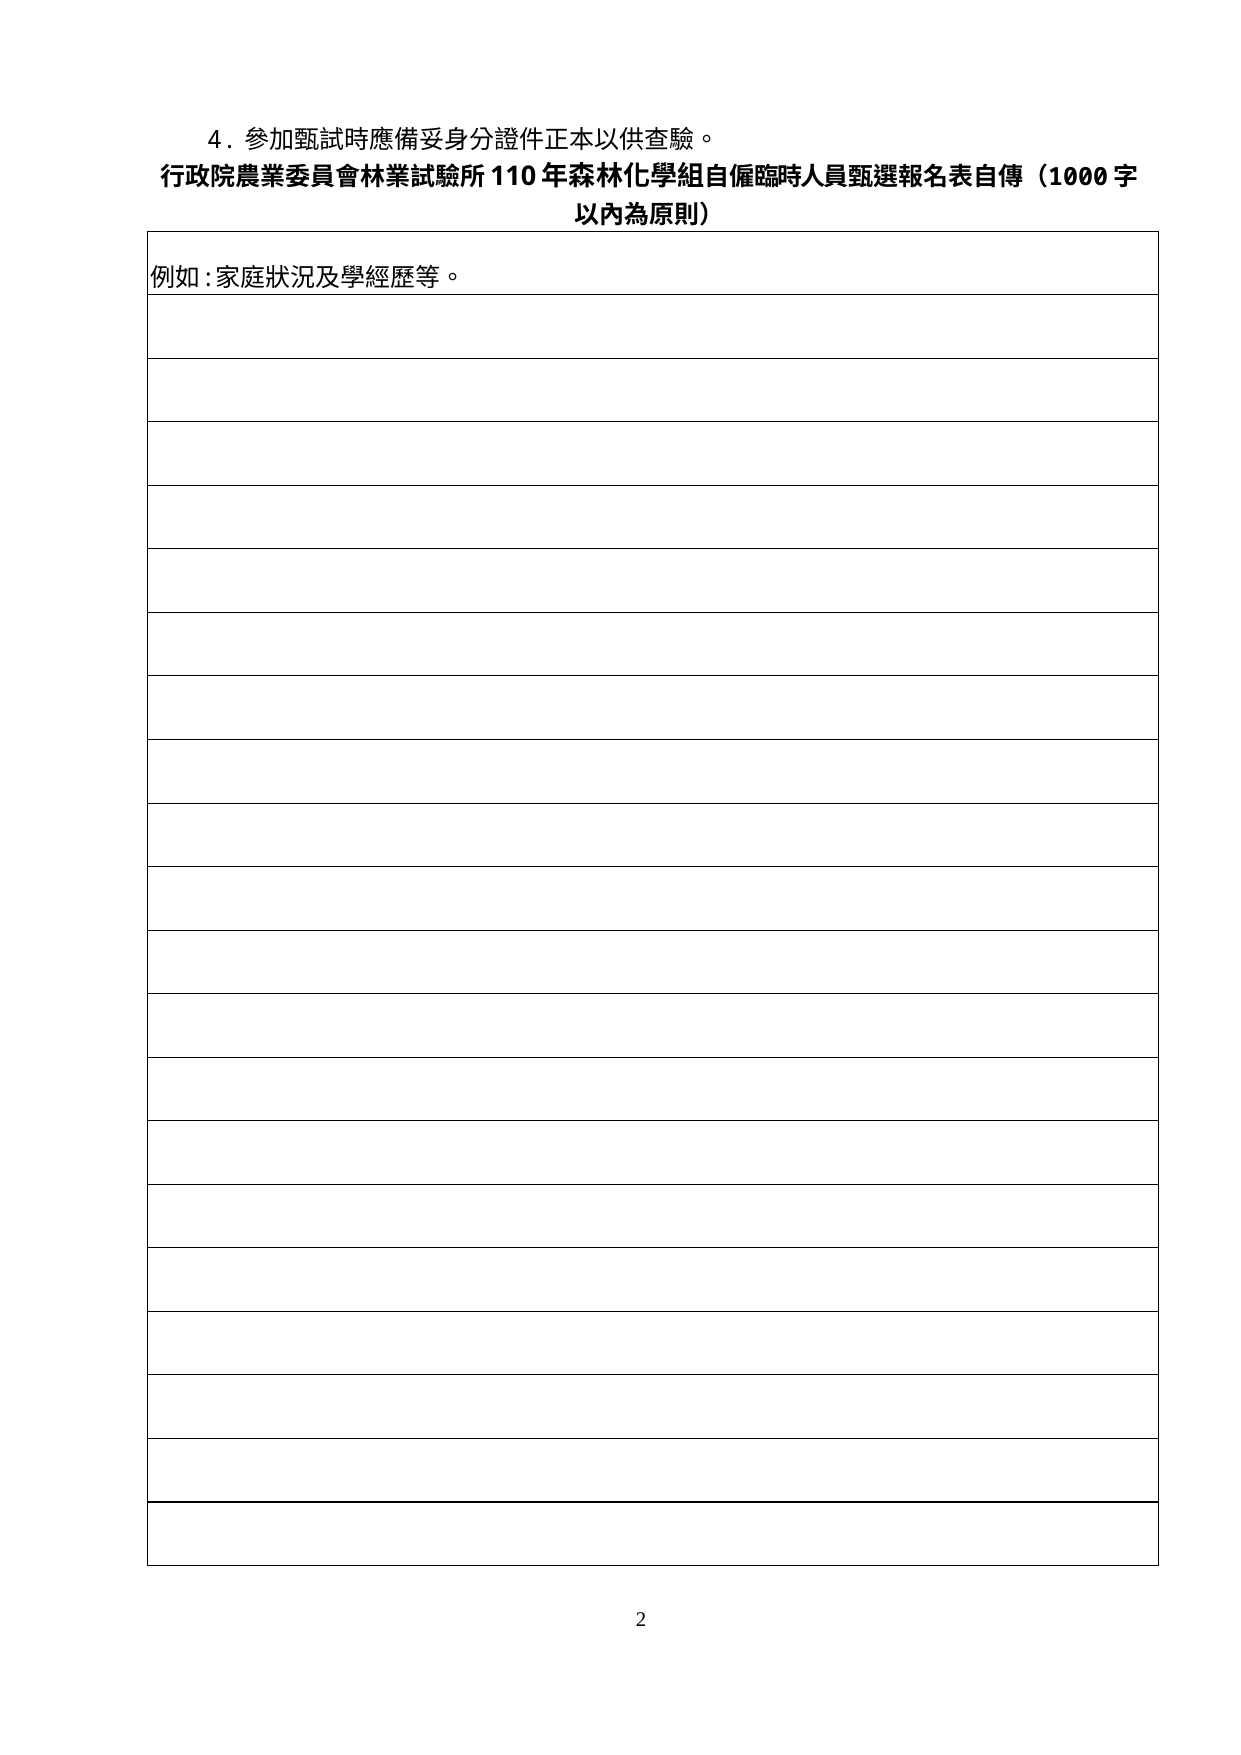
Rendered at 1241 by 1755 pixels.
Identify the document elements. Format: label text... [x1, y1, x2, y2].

table_cell [148, 804, 1158, 866]
table_cell [148, 1375, 1158, 1438]
table_cell [148, 994, 1158, 1057]
table_cell [148, 549, 1158, 612]
table_cell [148, 1058, 1158, 1120]
table_cell [148, 1312, 1158, 1374]
table_cell [148, 613, 1158, 675]
table_cell [148, 359, 1158, 421]
table_cell [148, 1121, 1158, 1184]
text 行政院農業委員會林業試驗所110年森林化學組自僱臨時人員甄選報名表自傳（1000字以內為原則） [148, 156, 1150, 231]
table_cell [148, 422, 1158, 485]
table_cell [148, 931, 1158, 993]
list 參加甄試時應備妥身分證件正本以供查驗。 [148, 118, 1092, 156]
table_cell [148, 1439, 1158, 1501]
table_header 例如:家庭狀況及學經歷等。 [148, 232, 1158, 294]
table_cell [148, 1185, 1158, 1247]
table_cell [148, 1248, 1158, 1311]
table_cell [148, 867, 1158, 929]
table_cell [148, 486, 1158, 548]
table_cell [148, 676, 1158, 739]
table_cell [148, 740, 1158, 802]
table_cell [148, 1503, 1158, 1565]
table_cell [148, 295, 1158, 358]
